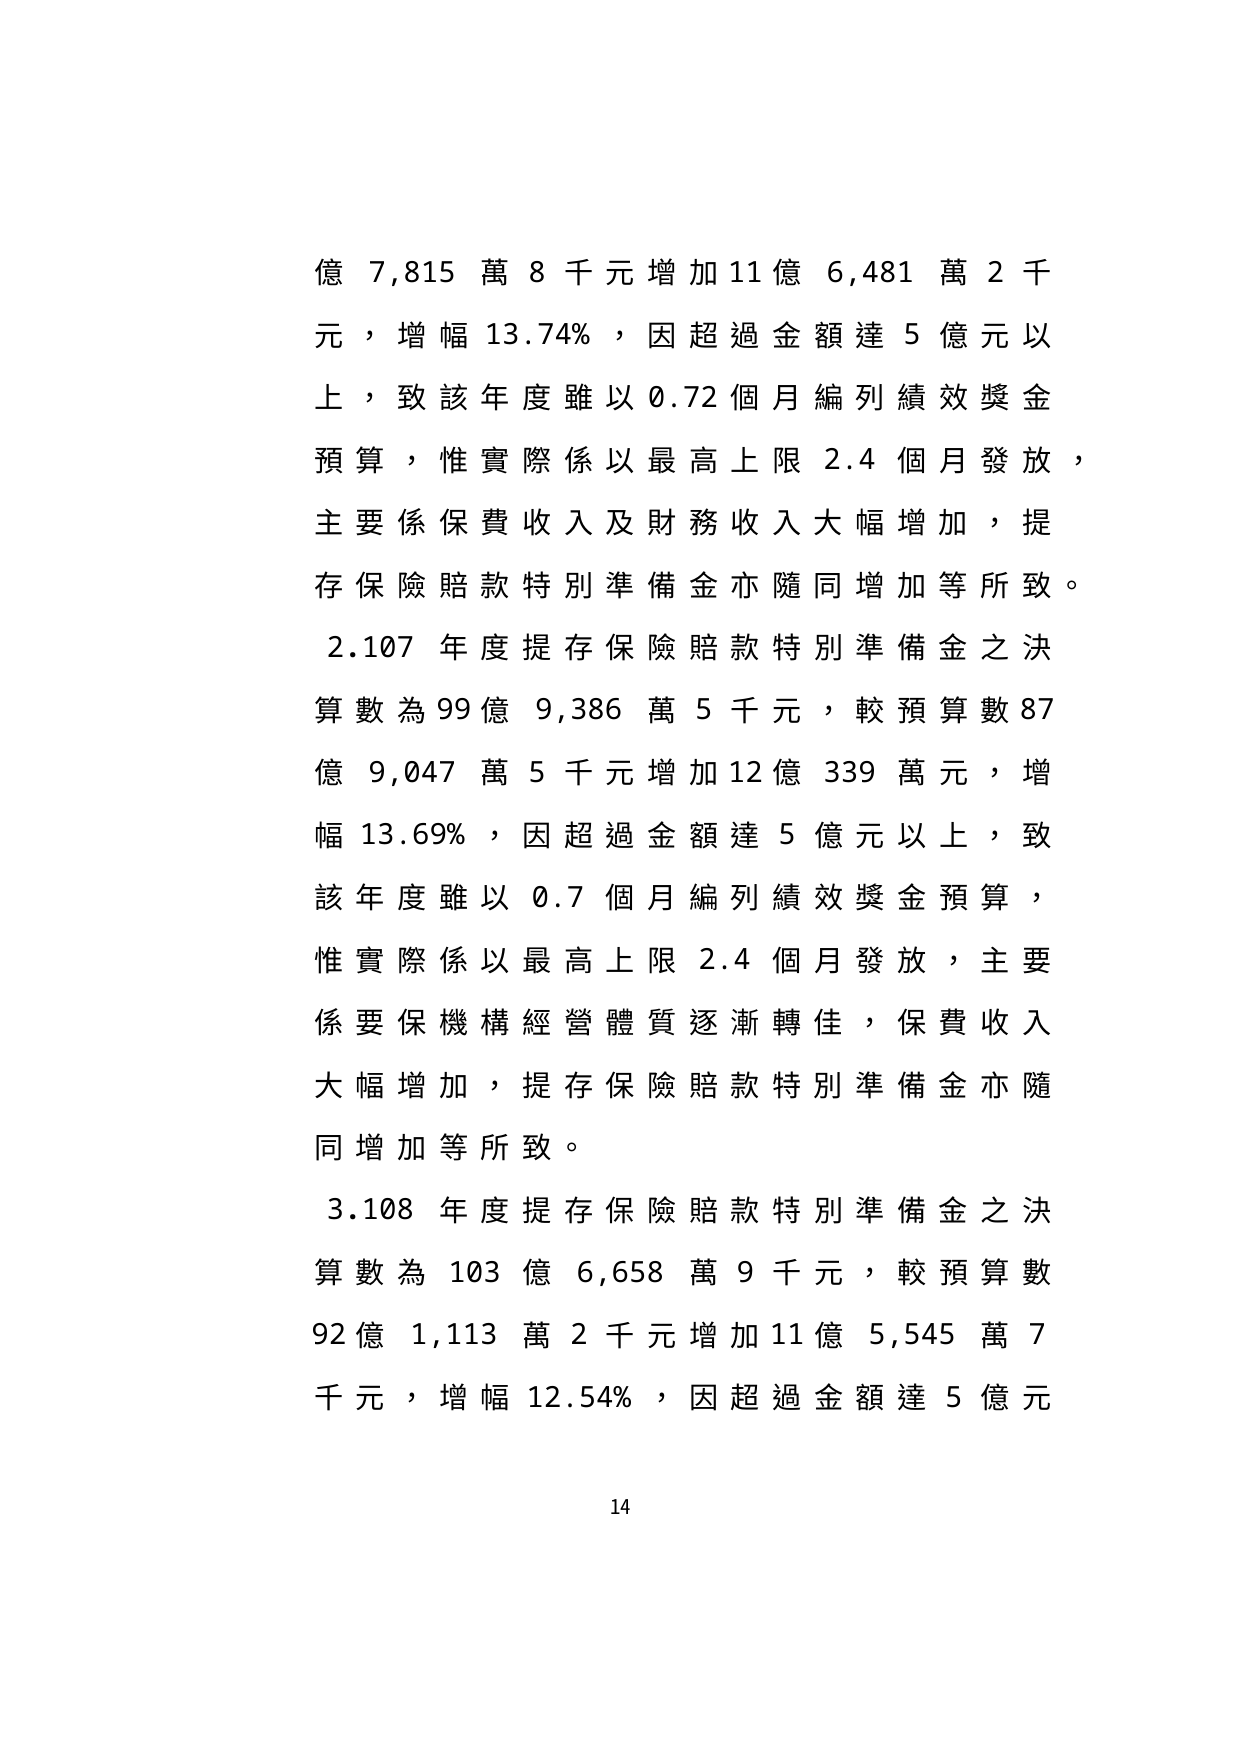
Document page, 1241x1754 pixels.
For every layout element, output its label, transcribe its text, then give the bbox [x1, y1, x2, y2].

text 2.107年度提存保險賠款特別準備金之決算數為99億9,386萬5千元，較預算數87億9,047萬5千元增加12億339萬元，增幅13.69%，因超過金額達5億元以上，致該年度雖以0.7個月編列績效獎金預算，惟實際係以最高上限2.4個月發放，主要係要保機構經營體質逐漸轉佳，保費收入大幅增加，提存保險賠款特別準備金亦隨同增加等所致。 [271, 604, 1058, 1167]
text 3.108年度提存保險賠款特別準備金之決算數為103億6,658萬9千元，較預算數92億1,113萬2千元增加11億5,545萬7千元，增幅12.54%，因超過金額達5億元 [271, 1167, 1058, 1417]
text 1.106年度提存保險賠款特別準備金之決算數為96億4,297萬元，較預算數(即法定提存保險賠款特別準備金，以下同)84億7,815萬8千元增加11億6,481萬2千元，增幅13.74%，因超過金額達5億元以上，致該年度雖以0.72個月編列績效獎金預算，惟實際係以最高上限2.4個月發放，主要係保費收入及財務收入大幅增加，提存保險賠款特別準備金亦隨同增加等所致。 [271, 229, 1058, 604]
